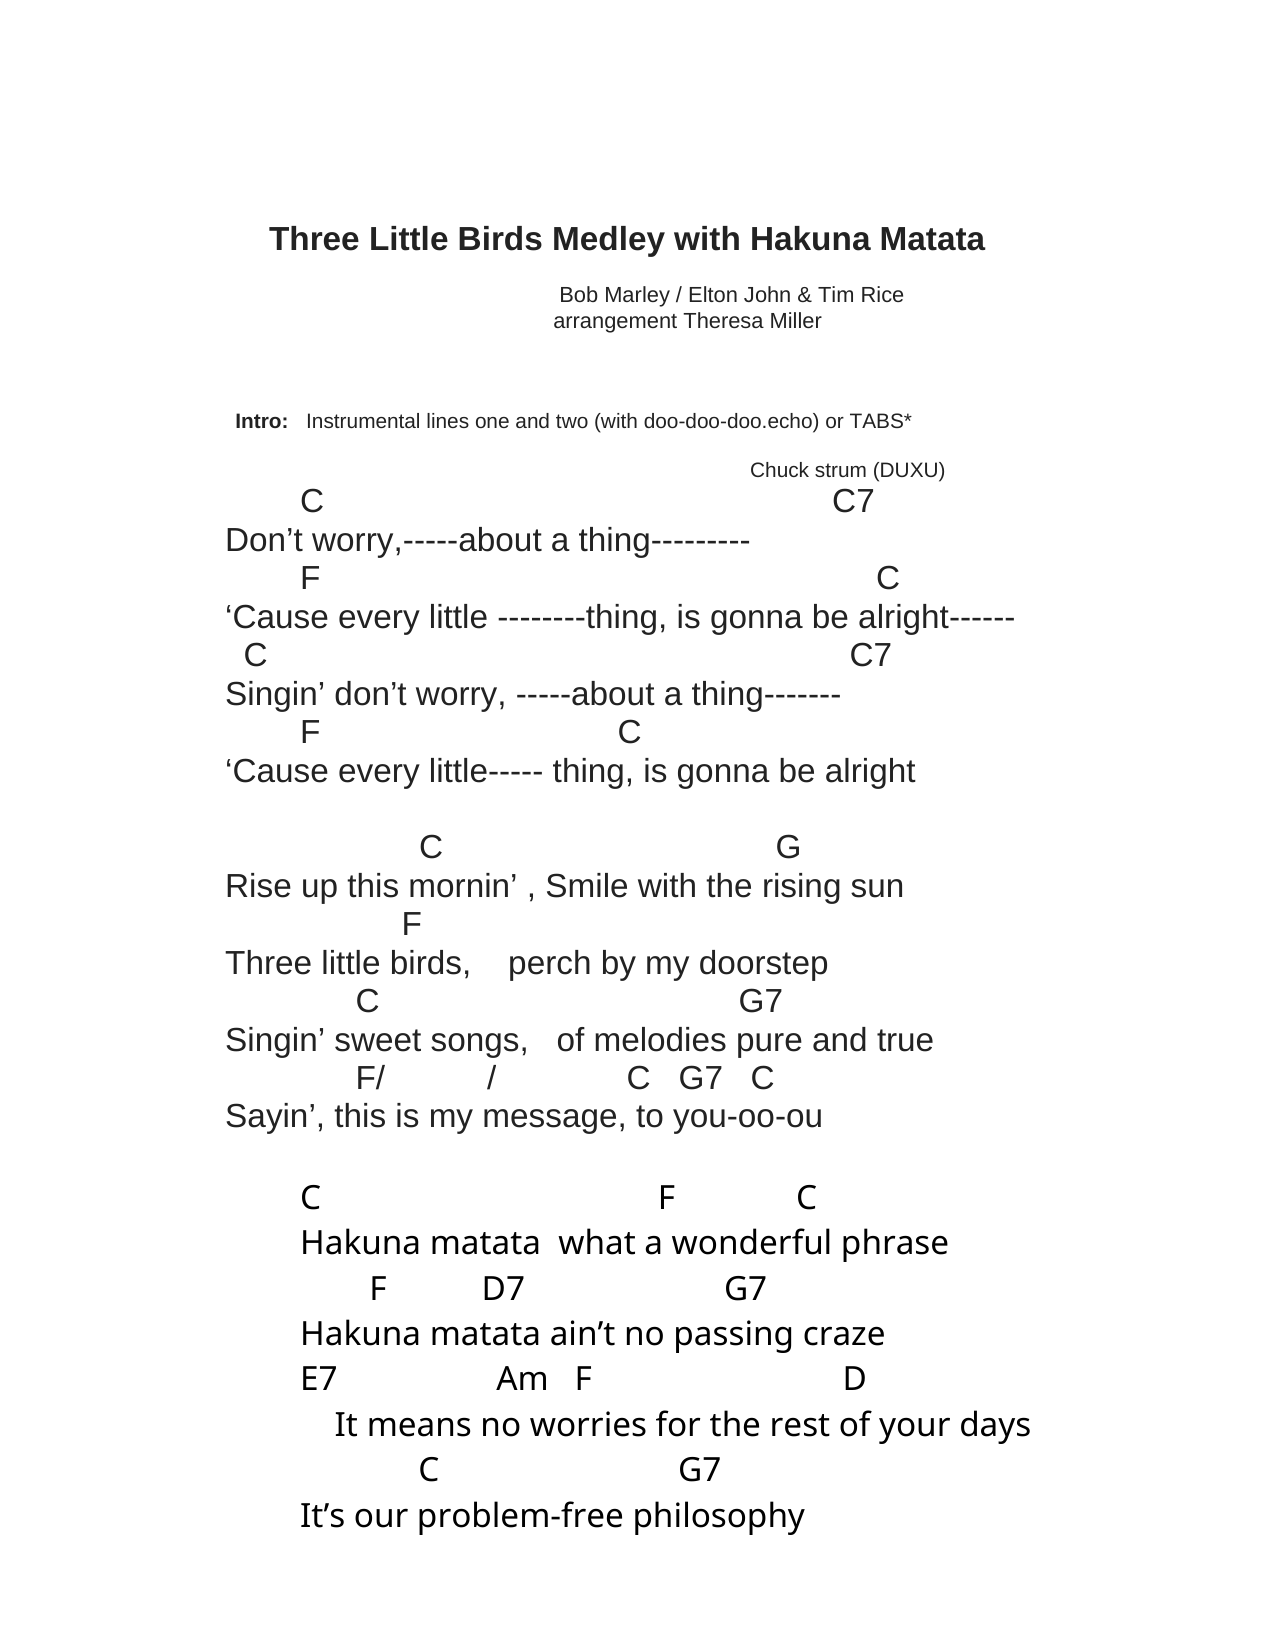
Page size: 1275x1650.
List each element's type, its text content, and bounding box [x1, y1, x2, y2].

text Don’t worry,-----about a thing--------- [225, 520, 1200, 558]
text C C7 [225, 635, 1200, 674]
text C F C [225, 1173, 1200, 1219]
text Rise up this mornin’ , Smile with the rising sun [225, 866, 1200, 904]
text Chuck strum (DUXU) C C7 [150, 458, 1200, 520]
text F C [225, 712, 1200, 751]
text It’s our problem-free philosophy [225, 1491, 1200, 1537]
text E7 Am F D [225, 1355, 1200, 1401]
text Intro: Instrumental lines one and two (with doo-doo-doo.echo) or TABS* [75, 408, 1200, 434]
text Hakuna matata what a wonderful phrase [225, 1219, 1200, 1264]
text Hakuna matata ain’t no passing craze [225, 1310, 1200, 1355]
text F D7 G7 [75, 1264, 1200, 1310]
text F [225, 904, 1200, 943]
text Sayin’, this is my message, to you-oo-ou [225, 1097, 1200, 1135]
text C G [225, 827, 1200, 866]
text ‘Cause every little----- thing, is gonna be alright [225, 751, 1200, 789]
text F C [225, 558, 1200, 597]
text Singin’ sweet songs, of melodies pure and true [225, 1020, 1200, 1058]
text C G7 [225, 981, 1200, 1020]
text Three little birds, perch by my doorstep [225, 943, 1200, 981]
text Bob Marley / Elton John & Tim Rice arrangement Theresa Miller [553, 282, 1200, 333]
text F/ / C G7 C [225, 1058, 1200, 1097]
text Singin’ don’t worry, -----about a thing------- [225, 674, 1200, 712]
text Three Little Birds Medley with Hakuna Matata [75, 219, 1200, 257]
text C G7 [225, 1446, 1200, 1491]
text ‘Cause every little --------thing, is gonna be alright------ [225, 597, 1200, 635]
text It means no worries for the rest of your days [225, 1401, 1200, 1446]
